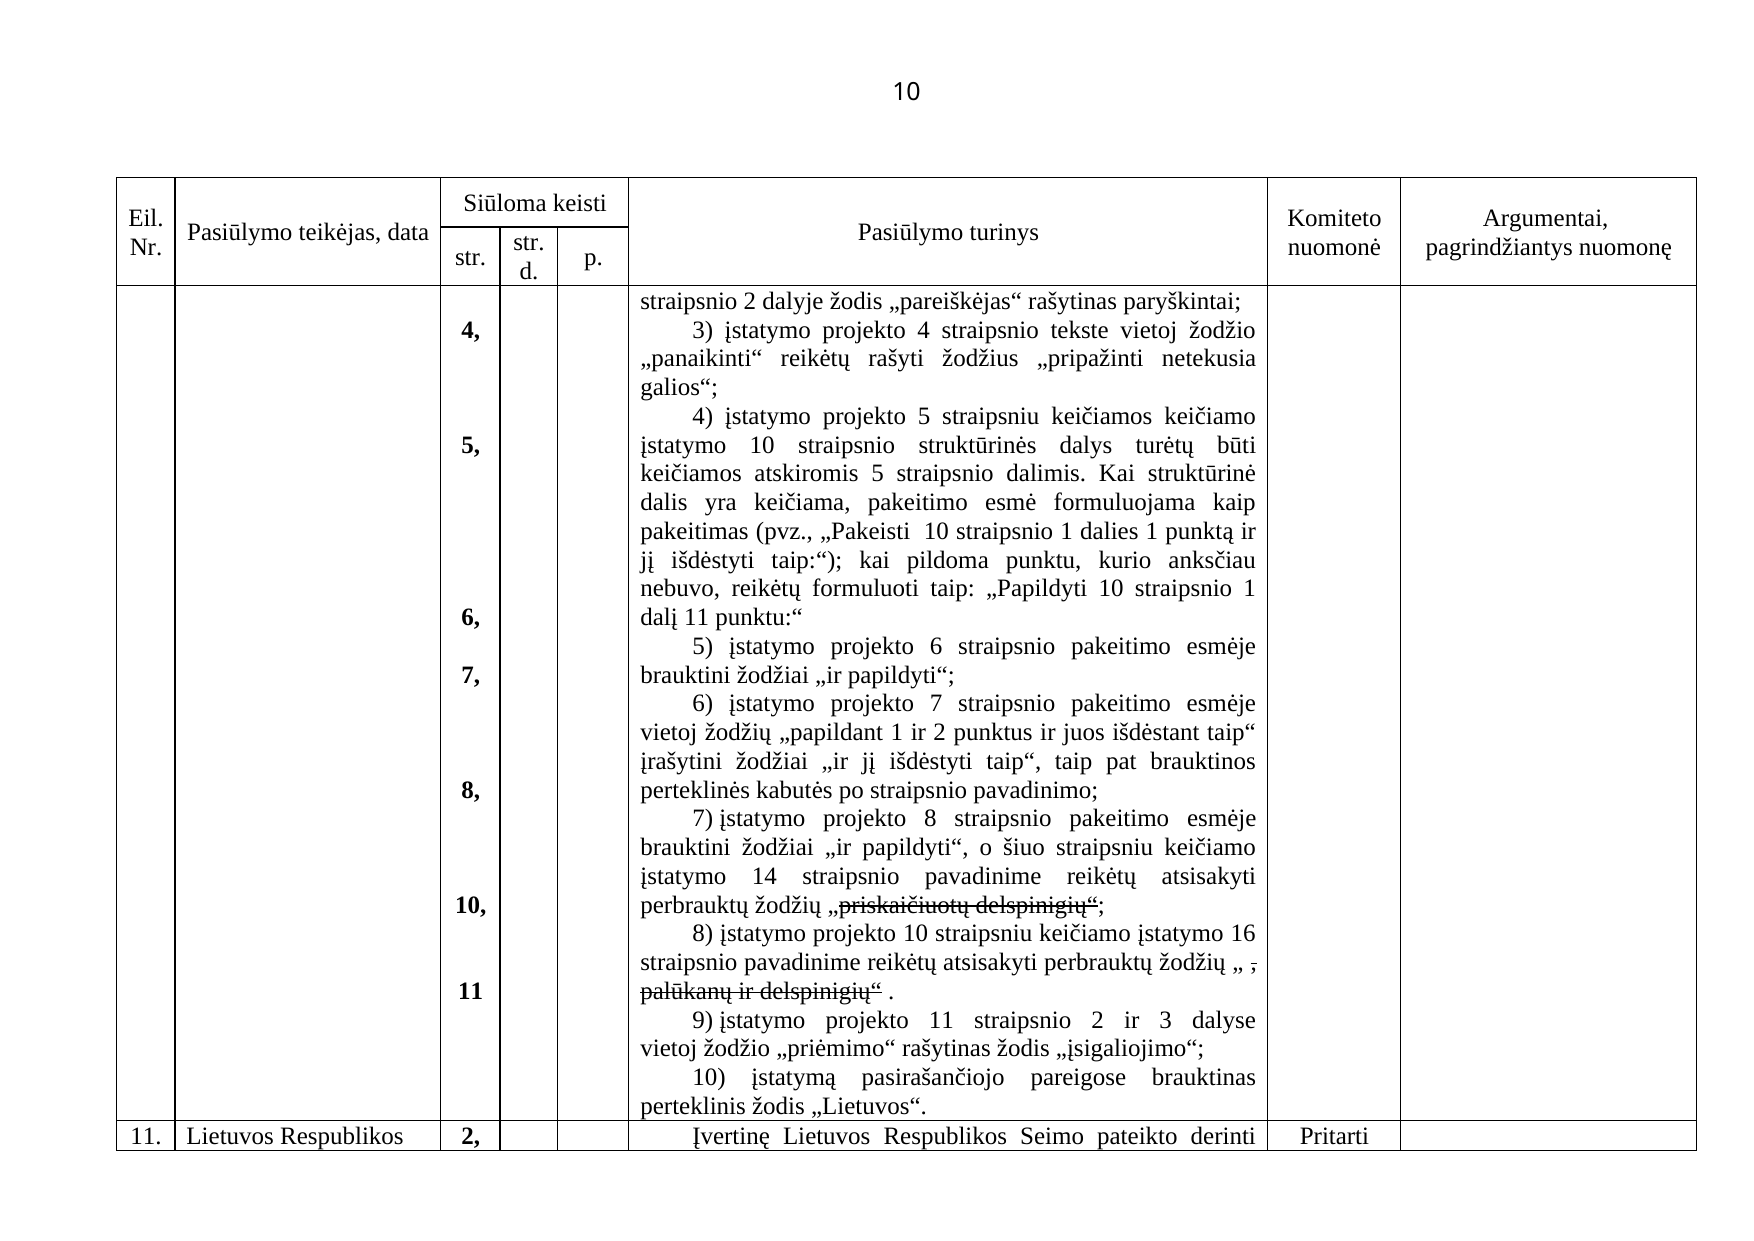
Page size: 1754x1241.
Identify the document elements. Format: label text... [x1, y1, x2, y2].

table_header Komiteto nuomonė [1268, 178, 1400, 285]
table_cell 2, [441, 1121, 499, 1149]
table_header Pasiūlymo teikėjas, data [176, 178, 440, 285]
table_cell straipsnio 2 dalyje žodis „pareiškėjas“ rašytinas paryškintai; 3) įstatymo projekto 4 straipsnio tekste vietoj žodžio „panaikinti“ reikėtų rašyti žodžius „pripažinti netekusia galios“; 4) įstatymo projekto 5 straipsniu keičiamos keičiamo įstatymo 10 straipsnio struktūrinės dalys turėtų būti keičiamos atskiromis 5 straipsnio dalimis. Kai struktūrinė dalis yra keičiama, pakeitimo esmė formuluojama kaip pakeitimas (pvz., „Pakeisti 10 straipsnio 1 dalies 1 punktą ir jį išdėstyti taip:“); kai pildoma punktu, kurio anksčiau nebuvo, reikėtų formuluoti taip: „Papildyti 10 straipsnio 1 dalį 11 punktu:“ 5) įstatymo projekto 6 straipsnio pakeitimo esmėje brauktini žodžiai „ir papildyti“; 6) įstatymo projekto 7 straipsnio pakeitimo esmėje vietoj žodžių „papildant 1 ir 2 punktus ir juos išdėstant taip“ įrašytini žodžiai „ir jį išdėstyti taip“, taip pat brauktinos perteklinės kabutės po straipsnio pavadinimo; 7) įstatymo projekto 8 straipsnio pakeitimo esmėje brauktini žodžiai „ir papildyti“, o šiuo straipsniu keičiamo įstatymo 14 straipsnio pavadinime reikėtų atsisakyti perbrauktų žodžių „priskaičiuotų delspinigių“; 8) įstatymo projekto 10 straipsniu keičiamo įstatymo 16 straipsnio pavadinime reikėtų atsisakyti perbrauktų žodžių „ , palūkanų ir delspinigių“ . 9) įstatymo projekto 11 straipsnio 2 ir 3 dalyse vietoj žodžio „priėmimo“ rašytinas žodis „įsigaliojimo“; 10) įstatymą pasirašančiojo pareigose brauktinas perteklinis žodis „Lietuvos“. [629, 286, 1267, 1120]
table_cell [117, 286, 174, 1120]
table_cell [1268, 286, 1400, 1120]
table_cell [501, 1121, 557, 1149]
table_header Argumentai, pagrindžiantys nuomonę [1401, 178, 1696, 285]
table_cell str. [441, 228, 499, 285]
table_cell str. d. [501, 228, 557, 285]
table_cell Lietuvos Respublikos [176, 1121, 440, 1149]
table_cell [558, 1121, 628, 1149]
table_cell [1401, 286, 1696, 1120]
table_header Siūloma keisti [441, 178, 628, 226]
table_header Eil. Nr. [117, 178, 174, 285]
table_cell p. [558, 228, 628, 285]
table_cell [501, 286, 557, 1120]
table_header Pasiūlymo turinys [629, 178, 1267, 285]
table_cell 11. [117, 1121, 174, 1149]
table_cell Pritarti [1268, 1121, 1400, 1149]
table_cell [1401, 1121, 1696, 1149]
table_cell [176, 286, 440, 1120]
table_cell 4, 5, 6, 7, 8, 10, 11 [441, 286, 499, 1120]
table_cell [558, 286, 628, 1120]
